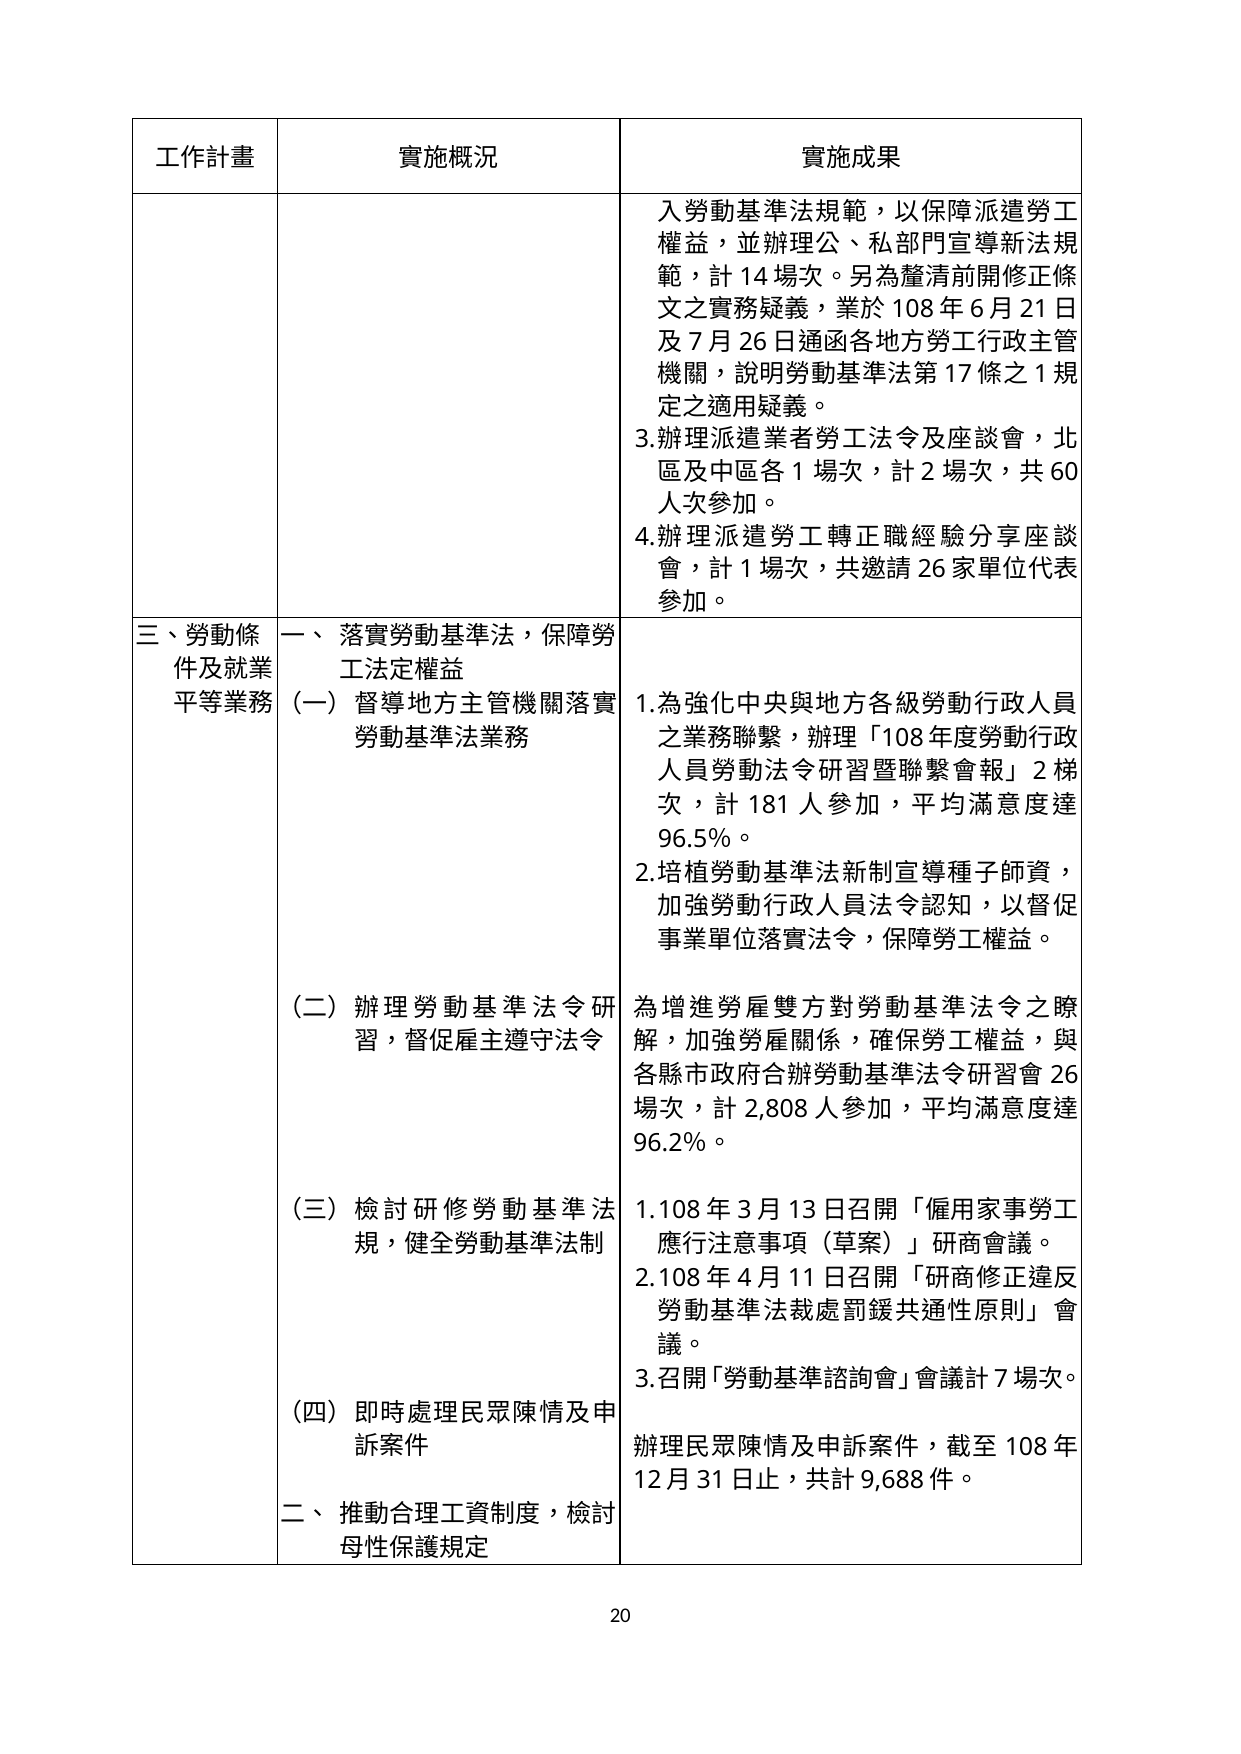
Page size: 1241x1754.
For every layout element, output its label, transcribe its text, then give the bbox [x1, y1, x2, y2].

table_cell 蒐集事業單位不當勞動行為實務態樣，邀請學者專家，召開研商事業單位避免不當勞動行為行政指導專家學者會議1場次。 為健全工會法制，召開勞動法規涉及工會參與相關規範研商會議，計1場次。 邀請各縣（市）政府勞工行政單位，辦理108年勞動關係實務運作研商會議，針對工會實務運作各項議題進行研商，並齊一協處原則。 辦理部長訪視工會團體，針對所提工會法建議進行研議，計8場次，共訪視11家工會。 辦理補助工會團體辦理工會教育訓練，計補助183場次，共10,250人次參加。 透過補助工會協助勞工籌組工會，辦理新成立工會勞工教育補助及獎勵工會成立措施，計14家。 108年1月14日發布訂定「勞動部補助工會運用行動通訊軟體實施要點」，共計核定補助110家工會。 完成「事業單位召開勞資會議應行注意事項」，以利協調勞資關係、促進勞資合作。 辦理集體協商人才培訓活動，計2場次，共培訓100人。 辦理團體協約入廠輔導活動，其中受 輔導團體協商之工會及事業單位，計20家次。 辦理誠信協商及團體協約經驗分享座 談會，計4場次（2場次事業單位及2 場次工會），共92家參加（44家工會及48家事業單位）。 辦理108年度團體協商學術研討會， 就集體協商相關議題進行研討，計4場次，共360人參加。 辦理108年度因應貿易自由化建立勞 工有關團體協約基礎概念之說明活 動，計6場次，共370人次參加。 不當勞動行為裁決委員會審理案件計57件，作成決定37件，12件和解，8件撤回；108年度新收案件，計52件。 補助工會出席不當勞動行為裁決調查會議及詢問會議交通費，計12家次。 補助不當勞動行為裁決代理扶助，計21人次。 完成日本不當勞動行為裁決救濟命令研究報告。 辦理檢視國民教育階段教科書諮詢會議及研商「推動提升勞動觀念方案」會議2場次。 維運全民勞教e網，轉製勞動教育電子書3本，並發行全民勞教e網雙週電子報25期，網站年度新增瀏覽人次達215萬餘人次，網站使用滿意度達91.04%。 新製勞動事件法等6門線上學習課程及教材、編修20門既有課程，共計編製26門課程及教材。 與教育部合作辦理勞動權益師資培訓活動1場次，完成勞動教育教案8件，以供各學校教師授課時運用。 進入國中小、高中職及大專校院辦理「深植勞動概念-校園巡迴列車活動」，計103場次。 辦理108年度勞資爭議調解人訓練，計1場次，及調解人執行調解業務研習活動，計7場次，並製發調解人認證證書及簽證手冊，計33人。 辦理完善爭議行為研討工作坊，計4場次。 召開勞資爭議調解人註銷證書審查小組會議，針對不適任人員進行審查，計1場次。 辦理勞資爭議資深調解人感謝茶會1場次，計表揚20人。 召開大量解僱勞工趨勢評估委員會議，計1場次，並辦理108年度大量解僱爭議處理實務聯繫會議，計1場次。 補助各地方主管機關辦理108年度「落實大量解僱勞工保護機制計畫」所需費用，計94家次。 召開大量解僱勞工時禁止事業單位代表人及實際負責人出國審查會，計4場次。 邀請專家學者撰寫6篇勞資爭議相關議題專文，並公告於本部網站供社會大眾參考。 辦理108年度警政人員勞資爭議處理法宣導會，計1場次，共380人參加。 為因應勞動事件法施行，並協助推動勞動調解制度，於108年12月10日公告修正「勞資爭議法律及生活費用扶助辦法」，並定於109年1月1日施行，將勞動調解及工會集體訴訟納入扶助範圍。 辦理108年度勞資爭議調解業務訪視及座談會，計8場次。 為有效運用民間團體調解量能，提升服務效率，研議修正「補助行政機關委託民間團體辦理勞資爭議調解實施要點」。 補助民間團體辦理勞資爭議調解及仲裁研習活動，計8場次。 辦理輔導事業單位建構企業內勞資爭議處理制度師資知能研習及入廠輔導活動，計19場次，共145人參加。 108年6月5日訂定發布「勞動部獎勵運用勞資爭議仲裁機制實施要點」。 辦理107年度勞工訴訟扶助專案滿意度意見調查，整體滿意度達90%。 委託民間團體辦理勞工法律扶助，計受理3,855件，核定扶助3,055件，且訴訟結果7成以上有利於勞工。 補助勞工勞動事件處理期間必要生活費用，計102人次。 辦理108年度勞動關係業務聯繫會報，計1場次。 辦理108年度勞動契約學術研討會， 就勞動契約相關議題進行研討，計4場次，共360人參加。 辦理深植勞動契約法制活動，計6場 次，共380人次參加。 研擬「勞動契約認定指導原則」及「勞 動契約從屬性判斷檢核表」各乙份，並提供各地方勞工行政主管機關，作為實務認定之參考。 108年1月31日以行政指導方式降低派遣勞工產（職）業工會團體協約之協商資格門檻，以利派遣工會行使團體協商權。 108年5月15日及6月19日總統令發布增訂勞動基準法第17條之1、第22條之1、第63條之1，派遣勞工工資積欠及職業災害雇主補償責任，納入勞動基準法規範，以保障派遣勞工權益，並辦理公、私部門宣導新法規範，計14場次。另為釐清前開修正條文之實務疑義，業於108年6月21日及7月26日通函各地方勞工行政主管機關，說明勞動基準法第17條之1規定之適用疑義。 辦理派遣業者勞工法令及座談會，北區及中區各1 場次，計2 場次，共60人次參加。 辦理派遣勞工轉正職經驗分享座談會，計1場次，共邀請26家單位代表參加。 [621, 194, 1081, 617]
table_header 實施成果 [621, 119, 1081, 193]
table_cell 落實勞動基準法，保障勞工法定權益 督導地方主管機關落實勞動基準法業務 辦理勞動基準法令研習，督促雇主遵守法令 檢討研修勞動基準法規，健全勞動基準法制 即時處理民眾陳情及申訴案件 推動合理工資制度，檢討母性保護規定 賡續辦理基本工資審議作業，適時調整基本工資 推動基本工資工作小組，加強社經情勢分析，研議最低工資法制 辦理積欠工資墊償基金管理作業；落實積欠工資墊償制度 研析各國產假規定、檢討女性夜間工作相關規定，建構友善工作環境 健全合理工時制度，檢討工時相關規定 檢討現行工時制度，以維勞動權益 健全特定工作者之合理工時規範，確保特定工作者勞動權益 促進職場平權，落實就業平等 研修就業平等相關法制 召開性別工作平等會及性別工作平等申訴審議業務 辦理促進就業平等相關措施、政策推廣及教育訓練等業務 [278, 618, 619, 1564]
table_cell 營造勞工有利結社環境 推動研修工會法制，完善工會組織制度，辦理勞工結社權益相關說明 輔導勞工籌組工會，營造工會有利運作環境，提升會員知能及協助工會運作 建構勞資自主協商環境，推動勞資雙方簽訂團體協約，培育集體協商人才 不當勞動行為案件之審理 提升國民勞動權觀念 以多元管道推動勞動教育，編製勞動教育e化教材、辦理校園巡迴活動，深植勞動概念 增進訴訟外爭議處理機制 完善勞資爭議處理機制，提升勞資爭議調處人員專業知能 推動勞動訴訟調解機制，補助民間團體辦理調解業務 推廣勞資自主解決爭議能力，強化企業勞資關係之穩定 辦理交付仲裁業務 補助勞工權益基金，推動勞工訴訟扶助專案 推動派遣勞工保護法制，明確勞動契約規範 完善勞動契約重要權利義務規範，加強與勞雇團體說明勞動契約法制 推動派遣勞工保護法制，健全勞動權益 [278, 194, 619, 617]
table_header 工作計畫 [133, 119, 277, 193]
table_cell 三、勞動條件及就業平等業務 [133, 618, 277, 1564]
table_cell [133, 194, 277, 617]
table_header 實施概況 [278, 119, 619, 193]
table_cell 為強化中央與地方各級勞動行政人員之業務聯繫，辦理「108年度勞動行政人員勞動法令研習暨聯繫會報」2梯次，計181人參加，平均滿意度達96.5％。 培植勞動基準法新制宣導種子師資，加強勞動行政人員法令認知，以督促事業單位落實法令，保障勞工權益。 為增進勞雇雙方對勞動基準法令之瞭解，加強勞雇關係，確保勞工權益，與各縣市政府合辦勞動基準法令研習會26場次，計2,808人參加，平均滿意度達96.2％。 108年3月13日召開「僱用家事勞工應行注意事項（草案）」研商會議。 108年4月11日召開「研商修正違反勞動基準法裁處罰鍰共通性原則」會議。 召開「勞動基準諮詢會」會議計7場次。 辦理民眾陳情及申訴案件，截至108年12月31日止，共計9,688件。 108年8月14日召開基本工資審議委員會第34次會議，邀請勞、資、政、學四方委員代表共同與會討論，結論：自109年1月1日起，每月基本工資調整至新臺幣23,800元，調升700元，調幅3.03％；每小時基本工資調整為158元，調升8元，調幅5.33％。全案業經行政院核定，本部並於108年8月19日公告。 召開基本工資工作小組會議3次，研究基本工資相關事宜，並持續掌握當前經濟情勢。 108年2月21日召開研商勞動基準法工資定義會議。 擬具最低工資法草案條文，並於108年5月29日陳報行政院審查。 108年5月份完成國際勞工組織出版之「Minimum Wage Policy Guide」翻譯，供政策研擬參考。 108年5月17日訪視本部勞工保險局辦理積欠工資墊償業務之執行情形。 108年6月10日及12月5日分別召開第88、89次積欠工資墊償基金管理委員會。 108年6月份完成「我國產假權益保障制度研究」報告。 辦理產假及育嬰留職停薪制度公聽會3場次。 辦理勞動基準法令研習會26場次。 108年3月11日修正發布「事業單位實施勞工值日（夜）應行注意事項」，自即日生效，同時函知各部會及各地勞工行政主管機關；並將於111年1月1日廢止該注意事項。 108年8月30日發布通函，解釋住院醫生適用勞動基準法第84條之1規定之工資工時有關疑義。 108年9月27日發布通函，允許事業單位依勞動基準法彈性工時規定，調整工作日與休息日，以比照政府行政機關辦公日曆表出勤者，其部分工時勞工亦得比照適用。 108年12月19日發布函釋，釋明實施彈性上下班機制之各級機關、公立學校所僱適用勞動基準法之勞工休息時間疑義。 優化加班輪班間隔及例假線上備查系統，包含優化登錄者密碼保護功能、新增「案件移轉功能」及「帳號權限清查功能」等。 指定「汽車客運業」及「冷凍冷藏倉儲業」為勞動基準法第36條第4項之行業。 公告「中國鋼鐵股份有限公司之輪班人員」、「經濟部所屬台灣電力股份有限公司之輪班人員」及「經濟部所屬台灣中油股份有限公司之輪班人員」適用勞動基準法第34條第2項但書規定。 核定「事業單位僱用每月工資達新臺幣15萬元以上之監督管理人員符合勞動基準法施行細則第50條之1第1款規定者」、「漁船船員」、「醫療保健服務業僱用之住院醫師（不包括公立醫療院所依公務人員法制進用者）」、「商港碼頭船舶貨物裝卸承攬業之車機操作員、地勤作業員、配艙作業員、解繫固作業員、車機維修員」及「船務代理業之責任監督管理人員」為勞動基準法第84條之1之工作者。 108年2月21日通函釋示，受僱者如有親自照顧2名以上未滿3歲子女之需求，依規定向雇主申請育嬰留職停薪時，符合性別工作平等法第22條但書之「正當理由」。 召開7場次性別工作平等會議，完成審議32件。 為落實就業平等相關法令，辦理就業平等相關研習活動30場次，計2,499人參加。 [621, 618, 1081, 1564]
